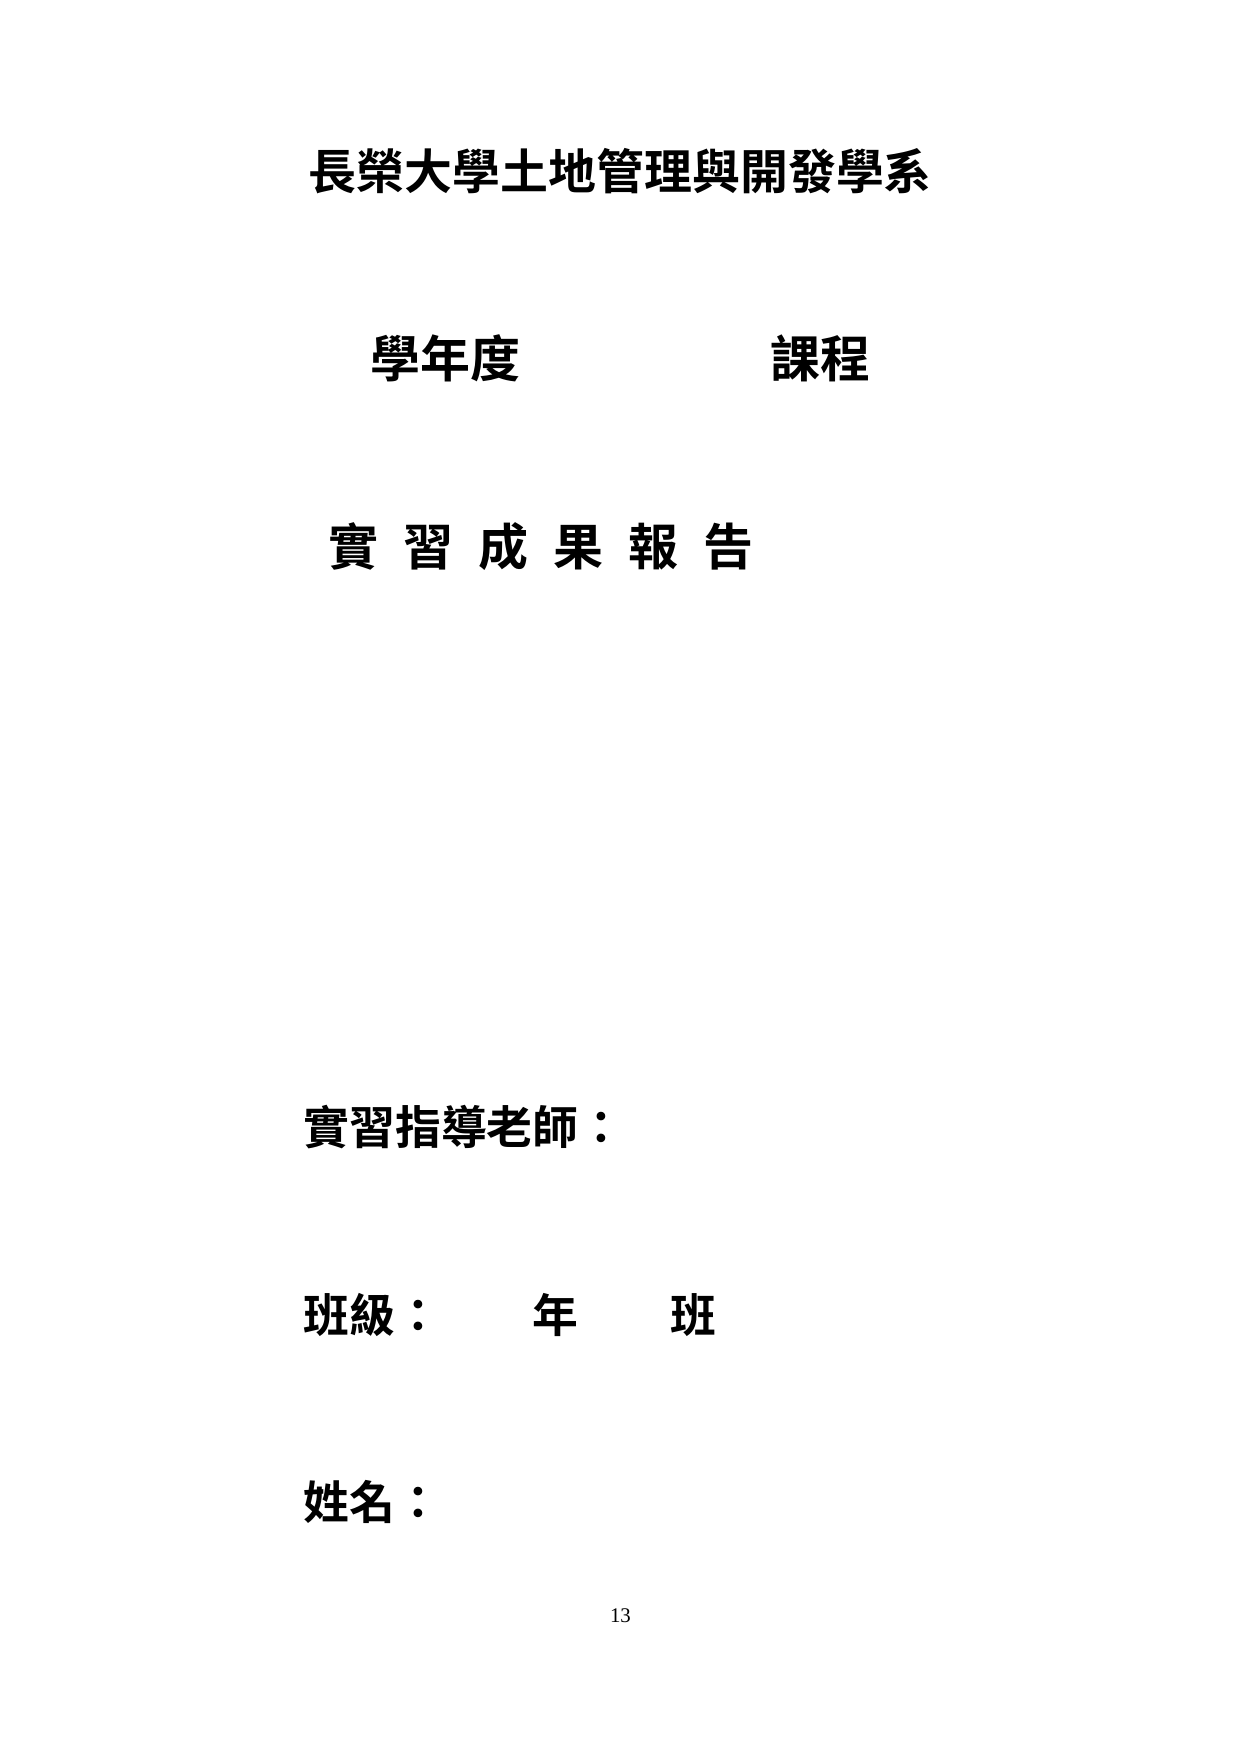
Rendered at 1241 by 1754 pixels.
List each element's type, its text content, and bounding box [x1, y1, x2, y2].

text 學年度 課程 [103, 283, 1137, 408]
text 班級： 年 班 [253, 1239, 1137, 1364]
text 姓名： [253, 1427, 1137, 1552]
text 長榮大學土地管理與開發學系 [103, 96, 1137, 221]
text 實 習 成 果 報 告 [103, 471, 1137, 596]
text 實習指導老師： [253, 1052, 1137, 1177]
